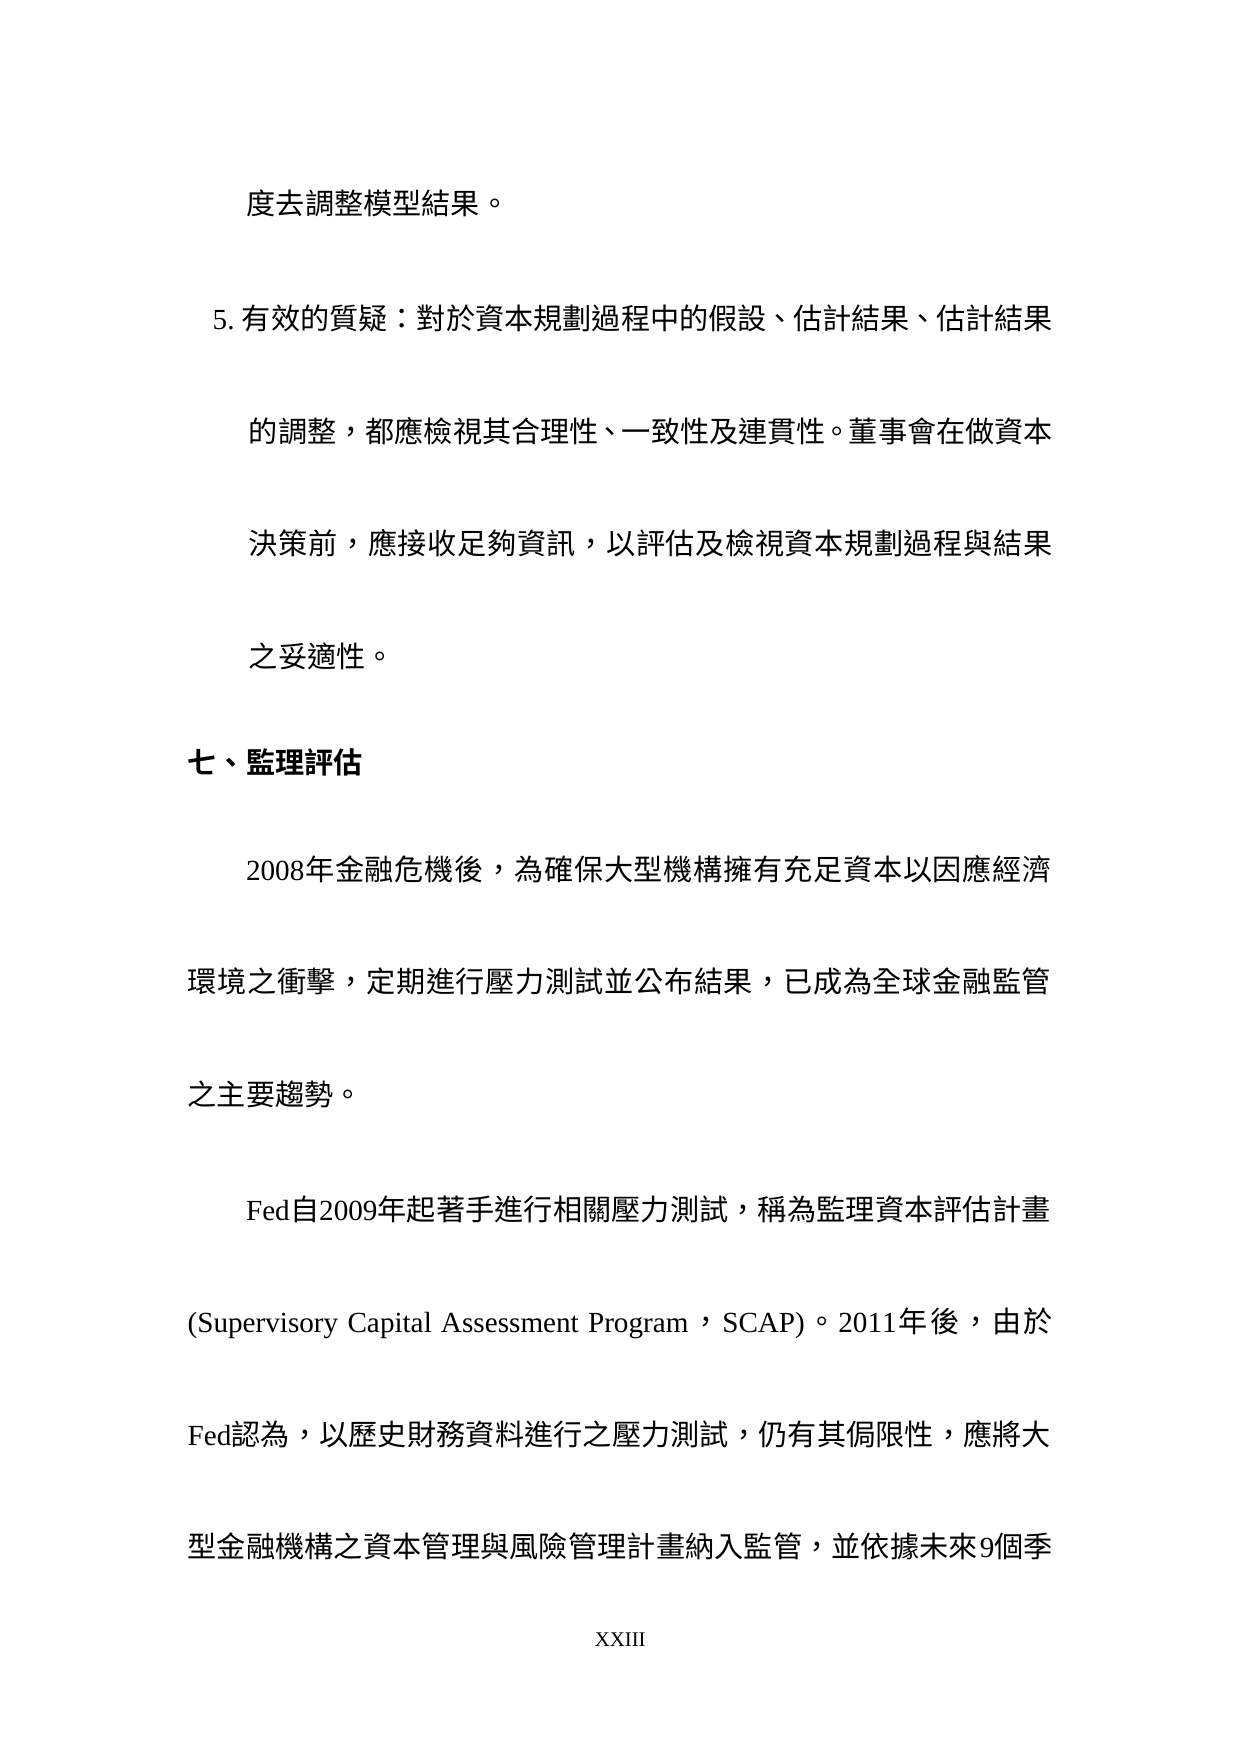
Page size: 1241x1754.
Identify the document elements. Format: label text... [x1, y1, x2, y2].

text 5. 有效的質疑：對於資本規劃過程中的假設、估計結果、估計結果的調整，都應檢視其合理性、一致性及連貫性。董事會在做資本決策前，應接收足夠資訊，以評估及檢視資本規劃過程與結果之妥適性。 [212, 279, 1053, 692]
subtitle 七、監理評估 [187, 723, 1053, 798]
text 2008年金融危機後，為確保大型機構擁有充足資本以因應經濟環境之衝擊，定期進行壓力測試並公布結果，已成為全球金融監管之主要趨勢。 [187, 830, 1053, 1130]
text 度去調整模型結果。 [212, 164, 1053, 239]
text Fed自2009年起著手進行相關壓力測試，稱為監理資本評估計畫(Supervisory Capital Assessment Program，SCAP)。2011年後，由於Fed認為，以歷史財務資料進行之壓力測試，仍有其侷限性，應將大型金融機構之資本管理與風險管理計畫納入監管，並依據未來9個季 [187, 1170, 1053, 1582]
